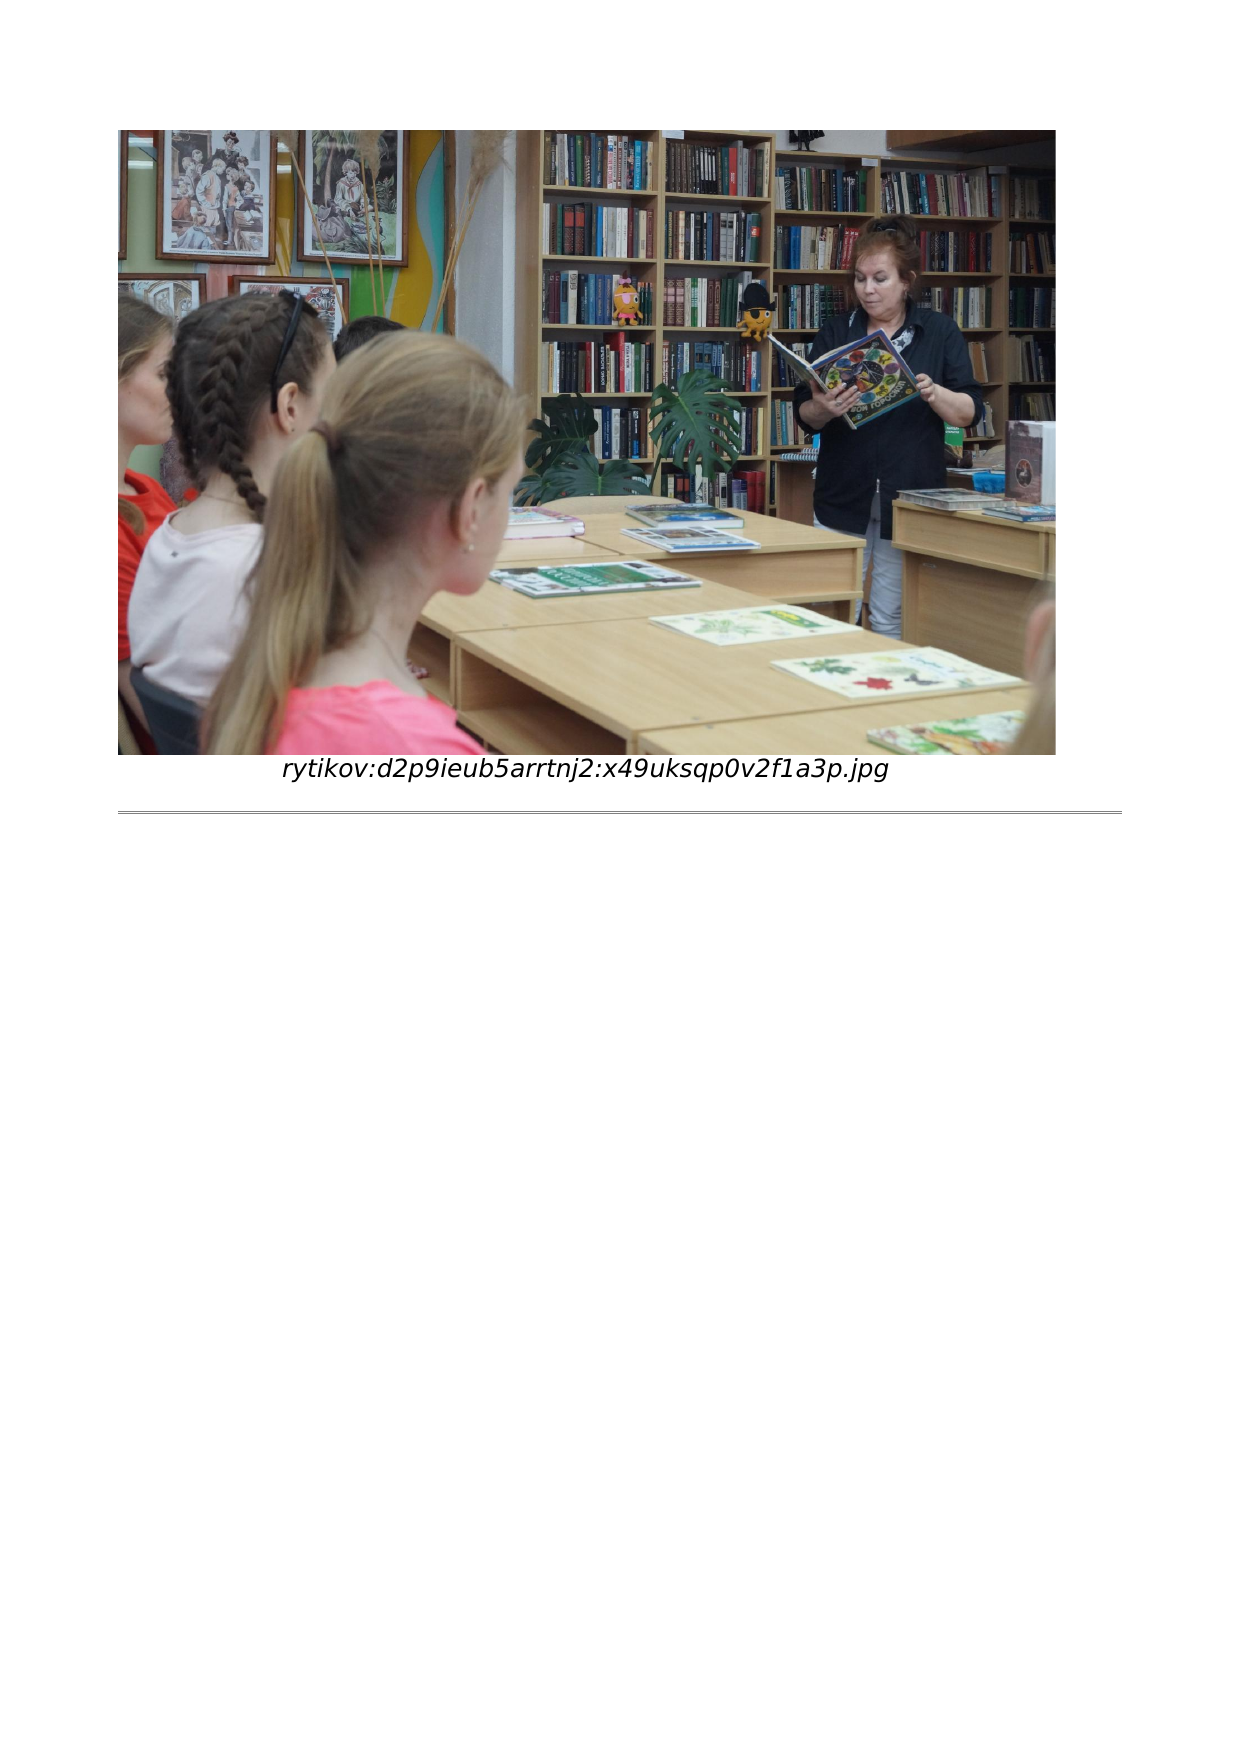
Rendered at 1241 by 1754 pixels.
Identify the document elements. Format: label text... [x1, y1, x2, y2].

text rytikov:d2p9ieub5arrtnj2:x49uksqp0v2f1a3p.jpg [118, 755, 1056, 784]
picture [118, 130, 1056, 755]
